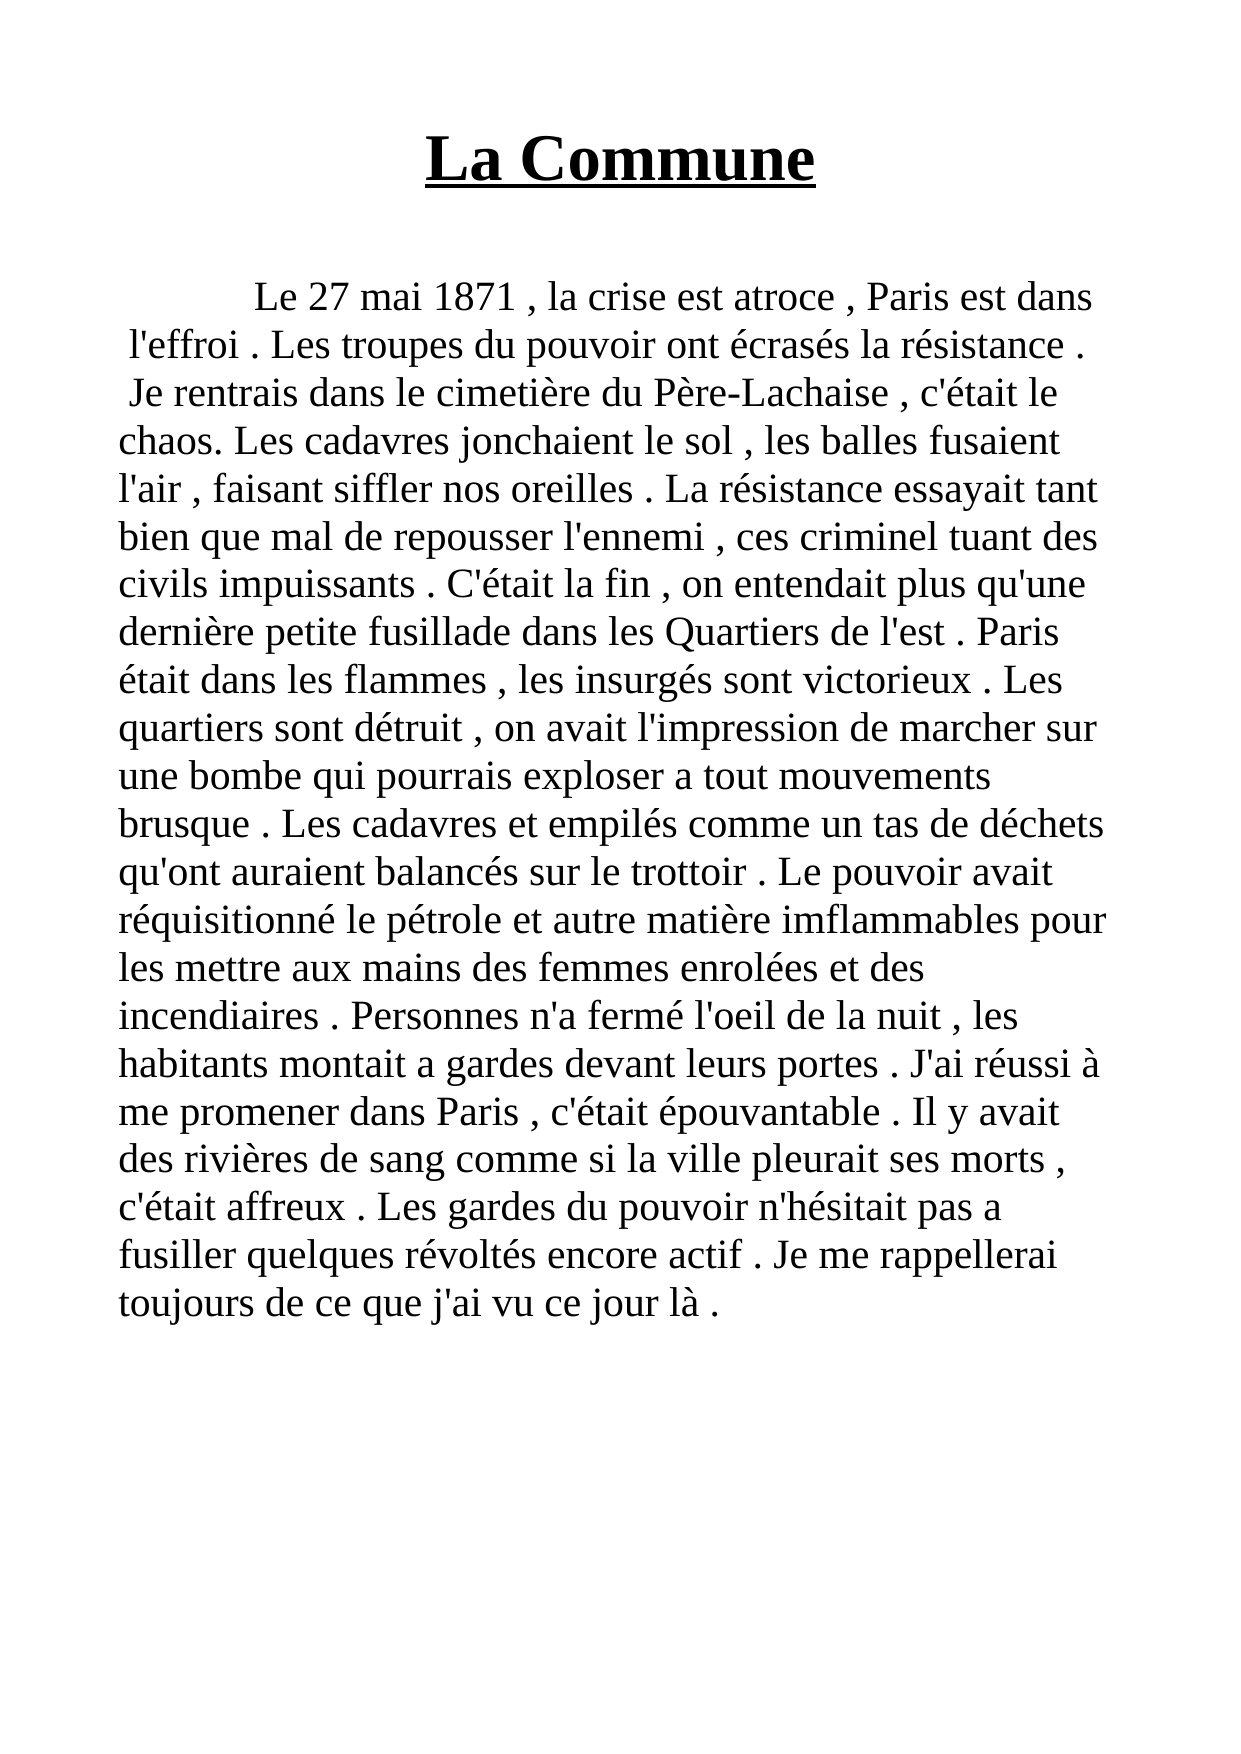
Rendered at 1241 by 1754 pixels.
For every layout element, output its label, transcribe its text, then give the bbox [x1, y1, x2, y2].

text Je rentrais dans le cimetière du Père-Lachaise , c'était le chaos. Les cadavres jonchaient le sol , les balles fusaient l'air , faisant siffler nos oreilles . La résistance essayait tant bien que mal de repousser l'ennemi , ces criminel tuant des civils impuissants . C'était la fin , on entendait plus qu'une dernière petite fusillade dans les Quartiers de l'est . Paris était dans les flammes , les insurgés sont victorieux . Les quartiers sont détruit , on avait l'impression de marcher sur une bombe qui pourrais exploser a tout mouvements brusque . Les cadavres et empilés comme un tas de déchets qu'ont auraient balancés sur le trottoir . Le pouvoir avait réquisitionné le pétrole et autre matière imflammables pour les mettre aux mains des femmes enrolées et des incendiaires . Personnes n'a fermé l'oeil de la nuit , les habitants montait a gardes devant leurs portes . J'ai réussi à me promener dans Paris , c'était épouvantable . Il y avait des rivières de sang comme si la ville pleurait ses morts , c'était affreux . Les gardes du pouvoir n'hésitait pas a fusiller quelques révoltés encore actif . Je me rappellerai toujours de ce que j'ai vu ce jour là . [118, 367, 1122, 1326]
text Le 27 mai 1871 , la crise est atroce , Paris est dans [118, 271, 1122, 319]
text La Commune [118, 118, 1122, 195]
text l'effroi . Les troupes du pouvoir ont écrasés la résistance . [118, 319, 1122, 367]
